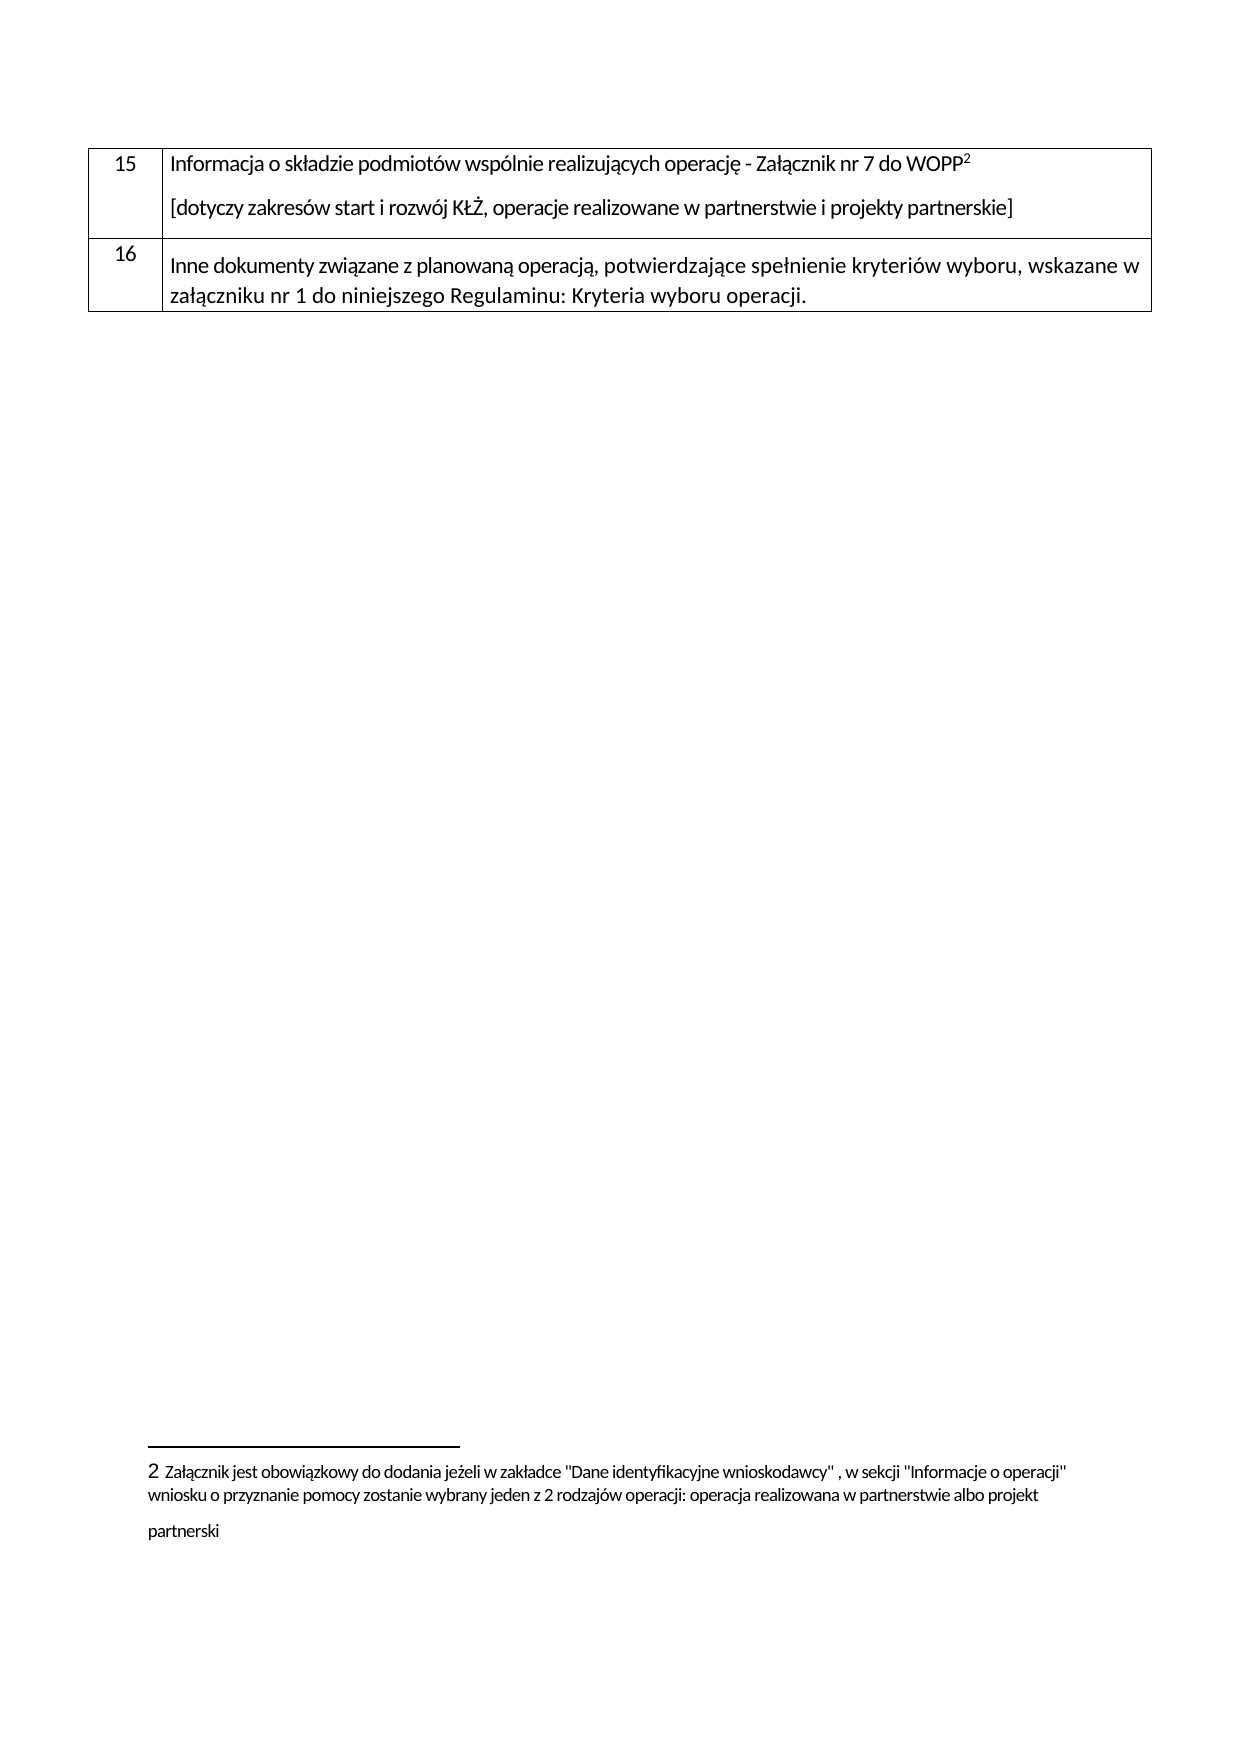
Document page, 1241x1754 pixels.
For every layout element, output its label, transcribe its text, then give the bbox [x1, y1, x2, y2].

table_cell [1186, 148, 1216, 238]
table_cell Informacja o składzie podmiotów wspólnie realizujących operację - Załącznik nr 7 do WOPP [dotyczy zakresów start i rozwój KŁŻ, operacje realizowane w partnerstwie i projekty partnerskie] [163, 149, 1151, 238]
table_cell 15 [89, 149, 162, 238]
table_cell [1216, 148, 1240, 238]
table_cell [1216, 238, 1240, 311]
table_cell Inne dokumenty związane z planowaną operacją, potwierdzające spełnienie kryteriów wyboru, wskazane w załączniku nr 1 do niniejszego Regulaminu: Kryteria wyboru operacji. [163, 239, 1151, 311]
table_cell [1186, 238, 1216, 311]
table_cell [1156, 238, 1186, 311]
table_cell 16 [89, 239, 162, 311]
table_cell [1152, 148, 1156, 238]
table_cell [1152, 238, 1156, 311]
table_cell [1156, 148, 1186, 238]
